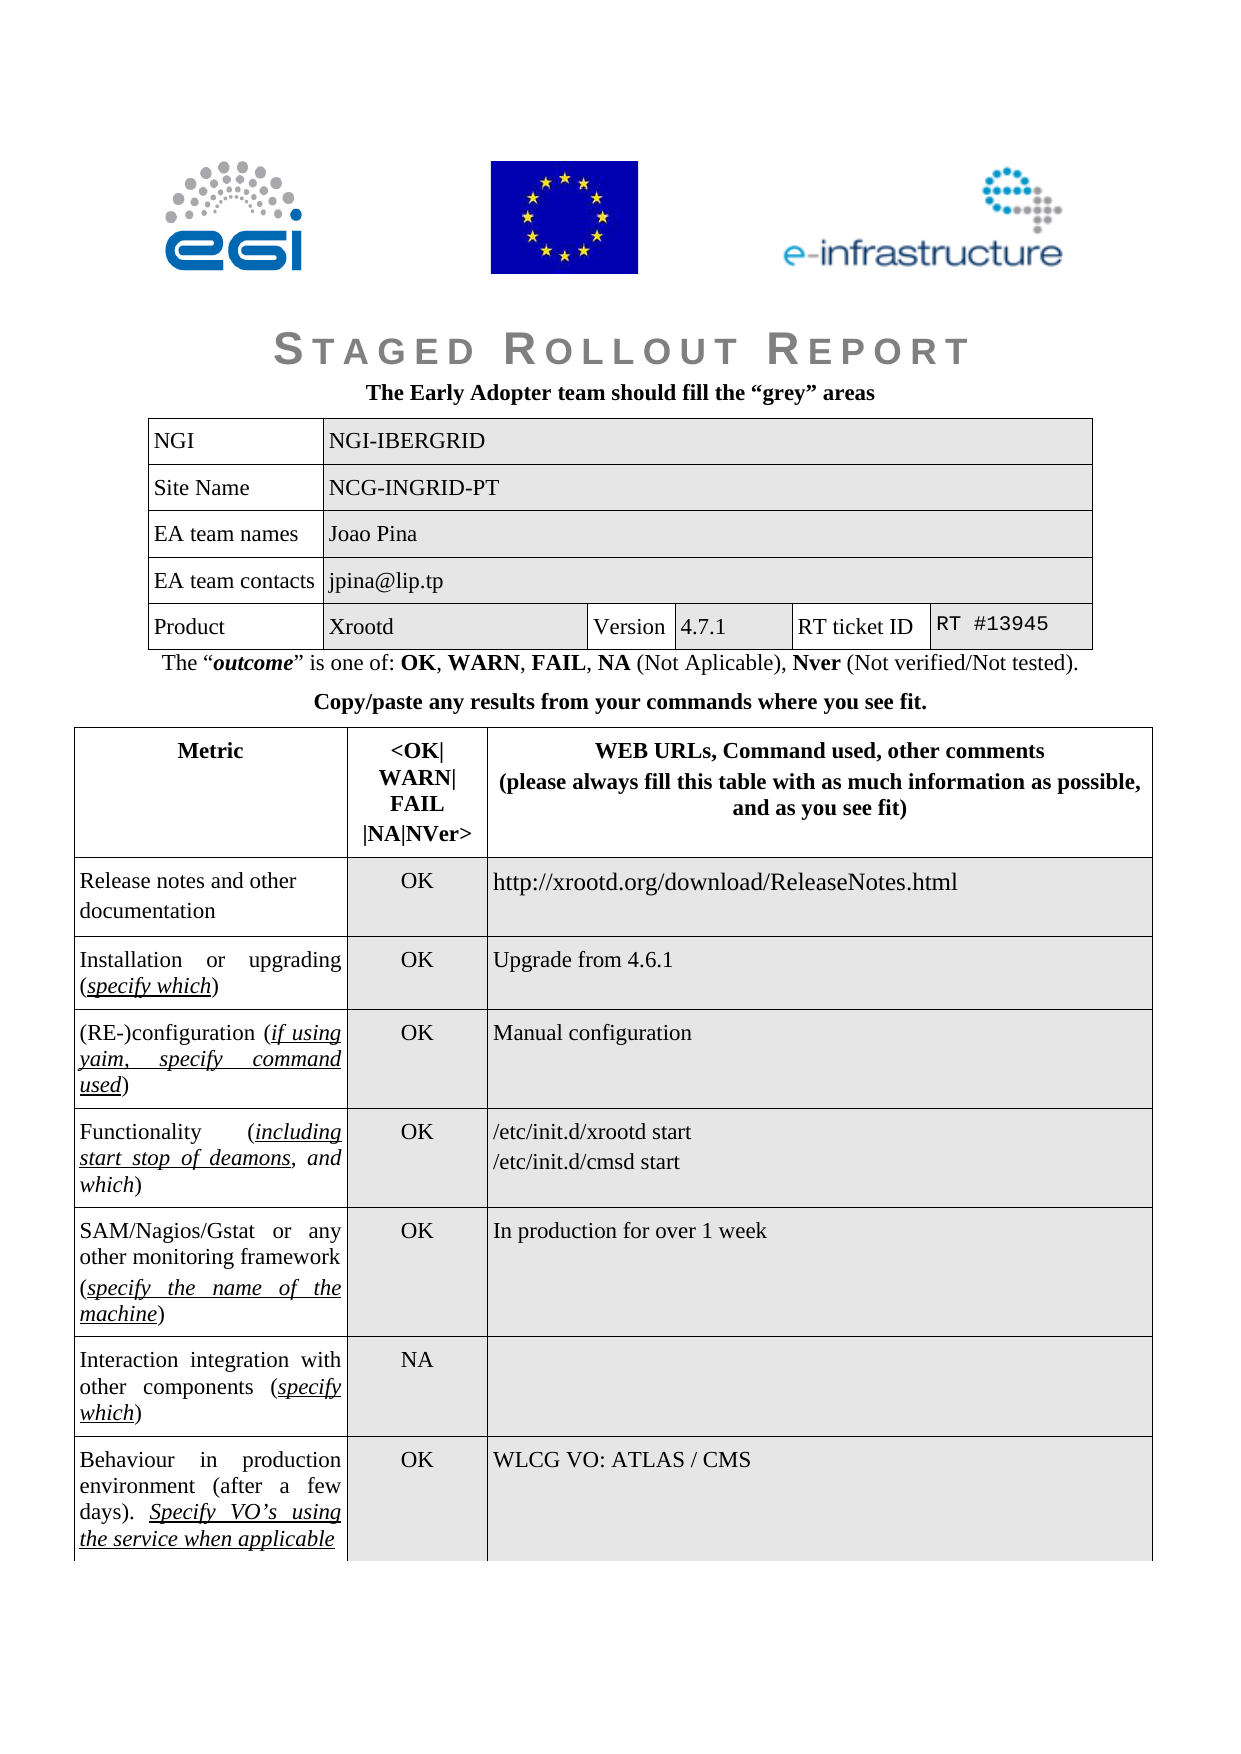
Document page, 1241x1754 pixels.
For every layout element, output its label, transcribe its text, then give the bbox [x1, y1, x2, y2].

table_cell OK [348, 1208, 487, 1336]
picture [490, 161, 639, 274]
table_cell Manual configuration [488, 1010, 1152, 1108]
table_cell (RE-)configuration (if using yaim, specify command used) [75, 1010, 347, 1108]
table_header Metric [75, 728, 347, 857]
table_cell Functionality (including start stop of deamons, and which) [75, 1109, 347, 1207]
table_cell Product [149, 604, 323, 649]
table_cell In production for over 1 week [488, 1208, 1152, 1336]
table_cell Xrootd [324, 604, 587, 649]
table_cell jpina@lip.tp [324, 558, 1092, 603]
table_cell RT ticket ID [793, 604, 930, 649]
table_cell Joao Pina [324, 511, 1092, 557]
table_cell Upgrade from 4.6.1 [488, 937, 1152, 1009]
table_header <OK|WARN|FAIL |NA|NVer> [348, 728, 487, 857]
table_cell http://xrootd.org/download/ReleaseNotes.html [488, 858, 1152, 936]
text The “outcome” is one of: OK, WARN, FAIL, NA (Not Aplicable), Nver (Not verified/Not tested). [148, 650, 1092, 676]
table_cell NA [348, 1337, 487, 1436]
picture [777, 161, 1070, 274]
table_cell EA team contacts [149, 558, 323, 603]
table_cell SAM/Nagios/Gstat or any other monitoring framework (specify the name of the machine) [75, 1208, 347, 1336]
table_cell OK [348, 858, 487, 936]
text The Early Adopter team should fill the “grey” areas [148, 379, 1092, 405]
table_cell WLCG VO: ATLAS / CMS [488, 1437, 1152, 1561]
table_cell OK [348, 1010, 487, 1108]
table_cell OK [348, 937, 487, 1009]
table_cell OK [348, 1109, 487, 1207]
picture [164, 161, 303, 272]
table_cell Installation or upgrading (specify which) [75, 937, 347, 1009]
table_cell Release notes and other documentation [75, 858, 347, 936]
table_header WEB URLs, Command used, other comments (please always fill this table with as much information as possible, and as you see fit) [488, 728, 1152, 857]
table_cell 4.7.1 [676, 604, 792, 649]
table_cell RT #13945 [931, 604, 1092, 649]
table_cell NCG-INGRID-PT [324, 465, 1092, 510]
table_header NGI [149, 419, 323, 464]
table_cell /etc/init.d/xrootd start /etc/init.d/cmsd start [488, 1109, 1152, 1207]
table_header NGI-IBERGRID [324, 419, 1092, 464]
table_cell Version [588, 604, 675, 649]
table_cell OK [348, 1437, 487, 1561]
table_cell EA team names [149, 511, 323, 557]
title Staged Rollout Report [148, 322, 1092, 374]
table_cell Interaction integration with other components (specify which) [75, 1337, 347, 1436]
table_cell [488, 1337, 1152, 1436]
table_cell Behaviour in production environment (after a few days). Specify VO’s using the service when applicable [75, 1437, 347, 1561]
table_cell Site Name [149, 465, 323, 510]
text Copy/paste any results from your commands where you see fit. [148, 688, 1092, 715]
